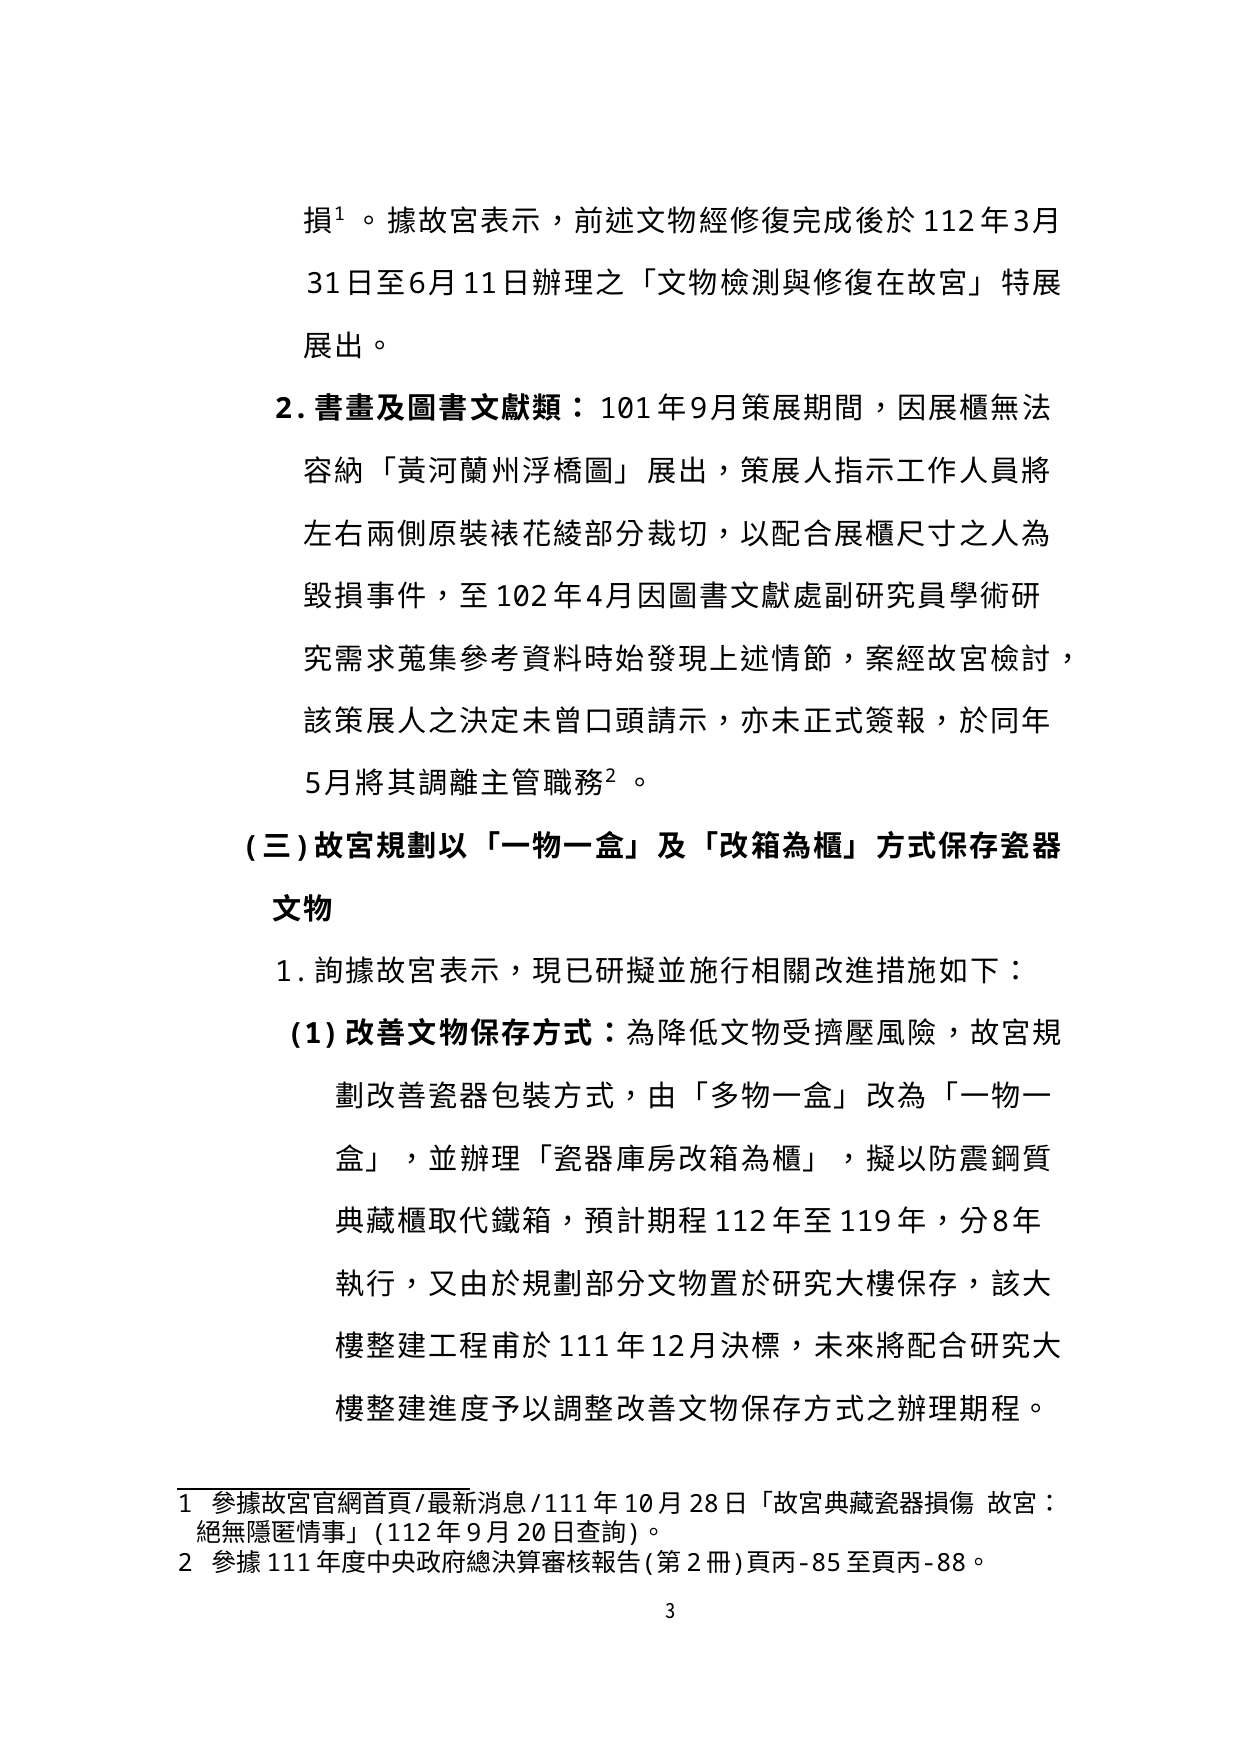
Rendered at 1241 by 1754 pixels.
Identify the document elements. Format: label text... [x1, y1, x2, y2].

text 1.詢據故宮表示，現已研擬並施行相關改進措施如下： [266, 927, 1063, 990]
text 1.器物類：故宮器物處瓷器科人員整理文物時，110年2月3日、111年4月7日打開文物包裹後發現「明 弘治款 嬌黃綠彩雙龍小碗」、「清 康熙款 暗龍白裏小黃瓷碗」破損；111年5月19日整理文物時，由於人員在作業過程中疏忽，致「清 乾隆 青花花卉盤」掉落破損。據故宮表示，前述文物經修復完成後於112年3月31日至6月11日辦理之「文物檢測與修復在故宮」特展展出。 [266, 177, 1063, 365]
text (1)改善文物保存方式：為降低文物受擠壓風險，故宮規劃改善瓷器包裝方式，由「多物一盒」改為「一物一盒」，並辦理「瓷器庫房改箱為櫃」，擬以防震鋼質典藏櫃取代鐵箱，預計期程112年至119年，分8年執行，又由於規劃部分文物置於研究大樓保存，該大樓整建工程甫於111年12月決標，未來將配合研究大樓整建進度予以調整改善文物保存方式之辦理期程。 [281, 990, 1063, 1427]
text 2.書畫及圖書文獻類：101年9月策展期間，因展櫃無法容納「黃河蘭州浮橋圖」展出，策展人指示工作人員將左右兩側原裝裱花綾部分裁切，以配合展櫃尺寸之人為毀損事件，至102年4月因圖書文獻處副研究員學術研究需求蒐集參考資料時始發現上述情節，案經故宮檢討，該策展人之決定未曾口頭請示，亦未正式簽報，於同年5月將其調離主管職務。 [266, 365, 1063, 802]
text 參據故宮官網首頁/最新消息/111年10月28日「故宮典藏瓷器損傷 故宮：絕無隱匿情事」(112年9月20日查詢)。 [177, 1489, 1063, 1548]
text 參據111年度中央政府總決算審核報告(第2冊)頁丙-85至頁丙-88。 [177, 1548, 1063, 1577]
text (三)故宮規劃以「一物一盒」及「改箱為櫃」方式保存瓷器文物 [236, 802, 1063, 927]
